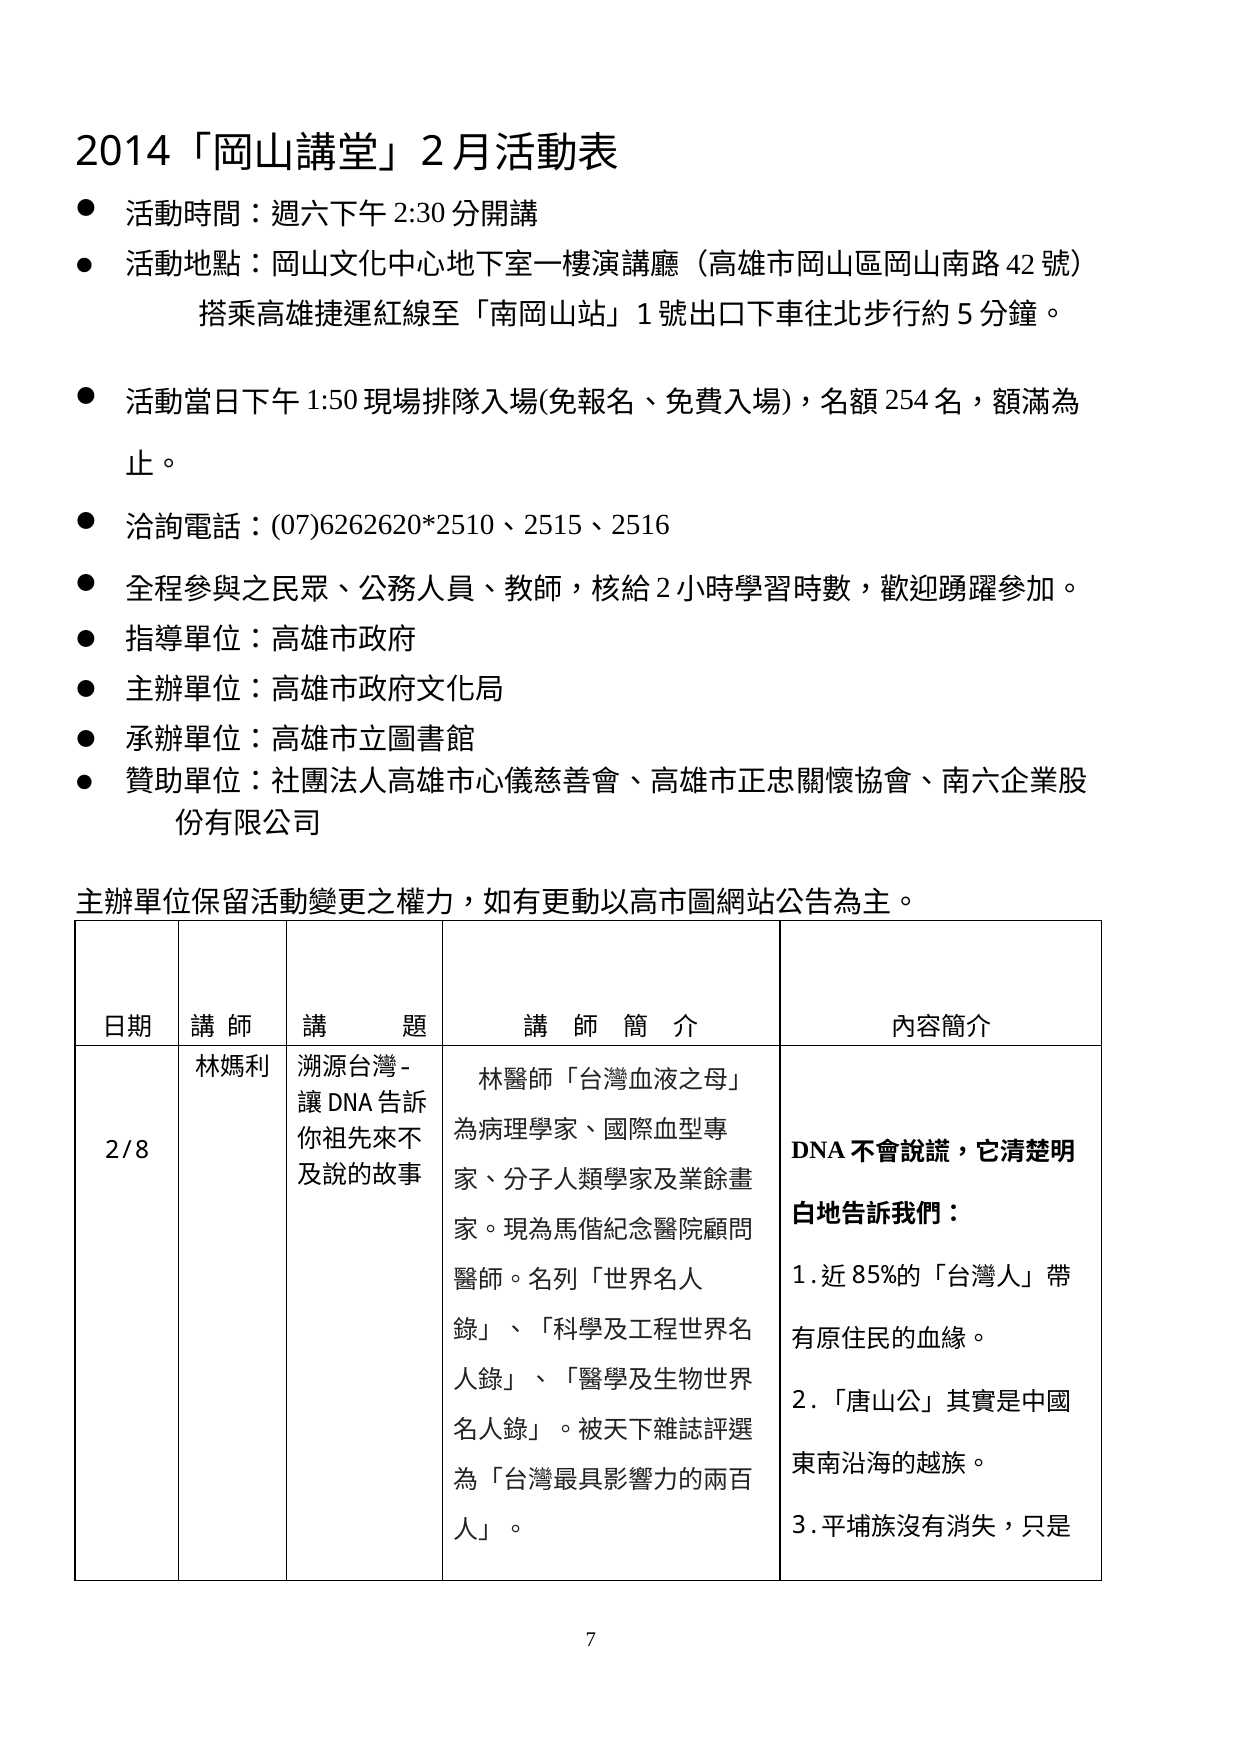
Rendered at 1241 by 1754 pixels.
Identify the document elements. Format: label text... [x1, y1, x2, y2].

text 搭乘高雄捷運紅線至「南岡山站」1號出口下車往北步行約5分鐘。 [125, 283, 1106, 333]
table_header 內容簡介 [781, 921, 1101, 1045]
table_cell 2/8 [76, 1046, 178, 1580]
table_cell 林醫師「台灣血液之母」為病理學家、國際血型專家、分子人類學家及業餘畫家。現為馬偕紀念醫院顧問醫師。名列「世界名人錄」、「科學及工程世界名人錄」、「醫學及生物世界名人錄」。被天下雜誌評選為「台灣最具影響力的兩百人」。 [443, 1046, 779, 1580]
list 全程參與之民眾、公務人員、教師，核給2小時學習時數，歡迎踴躍參加。 [75, 545, 1106, 608]
list 活動當日下午1:50現場排隊入場(免報名、免費入場)，名額254名，額滿為止。 [75, 358, 1106, 483]
list 指導單位：高雄市政府 [75, 608, 1106, 658]
table_cell 溯源台灣-讓DNA告訴你祖先來不及說的故事 [287, 1046, 442, 1580]
list 承辦單位：高雄市立圖書館 [75, 708, 1106, 758]
list 贊助單位：社團法人高雄市心儀慈善會、高雄市正忠關懷協會、南六企業股份有限公司 [75, 758, 1106, 842]
table_cell 林媽利 [179, 1046, 286, 1580]
text 2014「岡山講堂」2月活動表 [75, 108, 1106, 170]
list 洽詢電話：(07)6262620*2510、2515、2516 [75, 483, 1106, 545]
list 活動地點：岡山文化中心地下室一樓演講廳（高雄市岡山區岡山南路42號） [75, 233, 1106, 283]
table_header 講 師 簡 介 [443, 921, 779, 1045]
table_cell DNA不會說謊，它清楚明白地告訴我們： 1.近85%的「台灣人」帶有原住民的血緣。 2.「唐山公」其實是中國東南沿海的越族。 3.平埔族沒有消失，只是 [781, 1046, 1101, 1580]
text 主辦單位保留活動變更之權力，如有更動以高市圖網站公告為主。 [75, 858, 1106, 920]
table_header 日期 [76, 921, 178, 1045]
list 活動時間：週六下午2:30分開講 [75, 170, 1106, 233]
table_header 講 師 [179, 921, 286, 1045]
list 主辦單位：高雄市政府文化局 [75, 658, 1106, 708]
table_header 講 題 [287, 921, 442, 1045]
